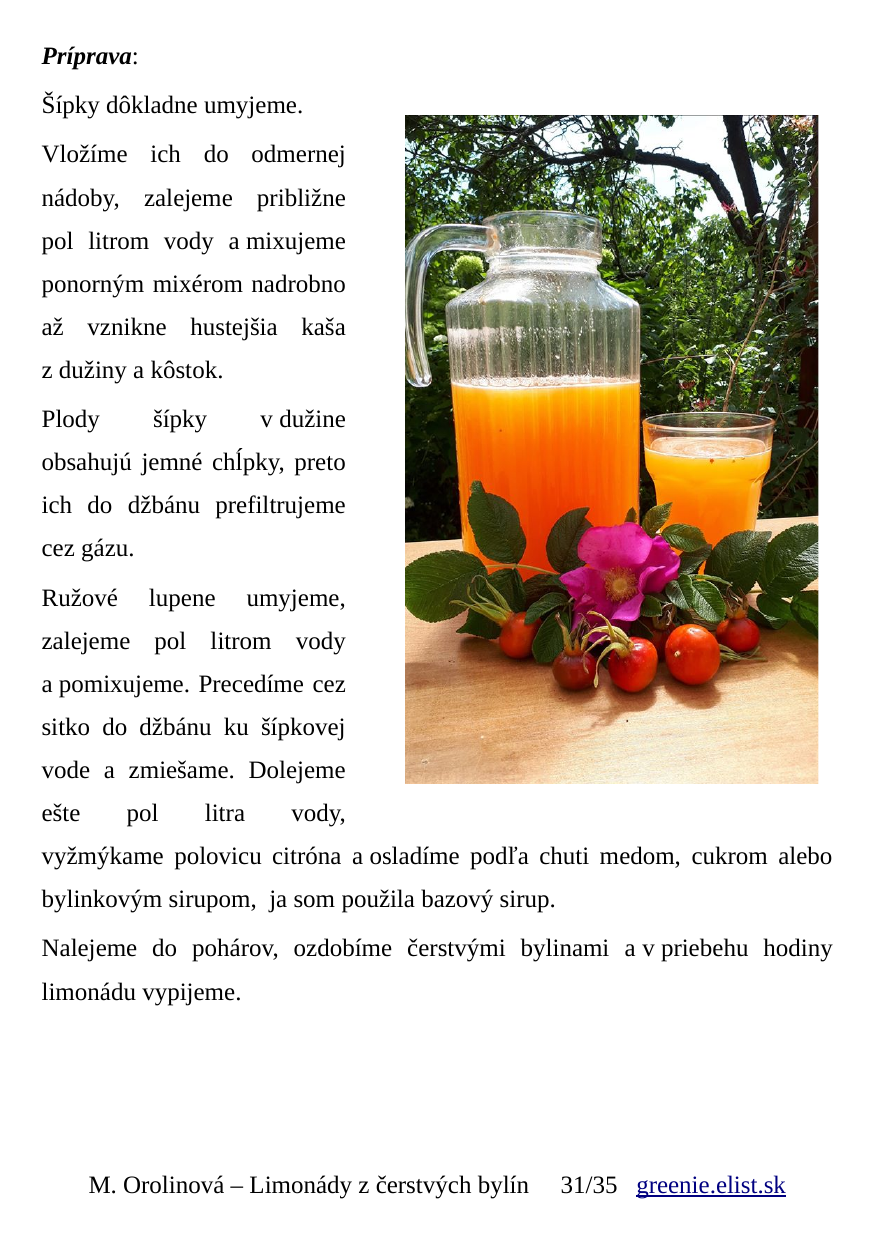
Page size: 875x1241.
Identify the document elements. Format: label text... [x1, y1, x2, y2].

text Šípky dôkladne umyjeme. [41, 90, 833, 119]
text Ružové lupene umyjeme, zalejeme pol litrom vody a pomixujeme. Precedíme cez sitko do džbánu ku šípkovej vode a zmiešame. Dolejeme ešte pol litra vody, vyžmýkame polovicu citróna a osladíme podľa chuti medom, cukrom alebo bylinkovým sirupom, ja som použila bazový sirup. [41, 583, 833, 913]
text [819, 404, 833, 562]
text Vložíme ich do odmernej nádoby, zalejeme približne pol litrom vody a mixujeme ponorným mixérom nadrobno až vznikne hustejšia kaša z dužiny a kôstok. [41, 139, 405, 384]
text Príprava: [41, 41, 833, 70]
text Plody šípky v dužine obsahujú jemné chĺpky, preto ich do džbánu prefiltrujeme cez gázu. [41, 404, 405, 562]
picture [405, 115, 819, 784]
text [819, 139, 833, 384]
text Nalejeme do pohárov, ozdobíme čerstvými bylinami a v priebehu hodiny limonádu vypijeme. [41, 933, 833, 1005]
